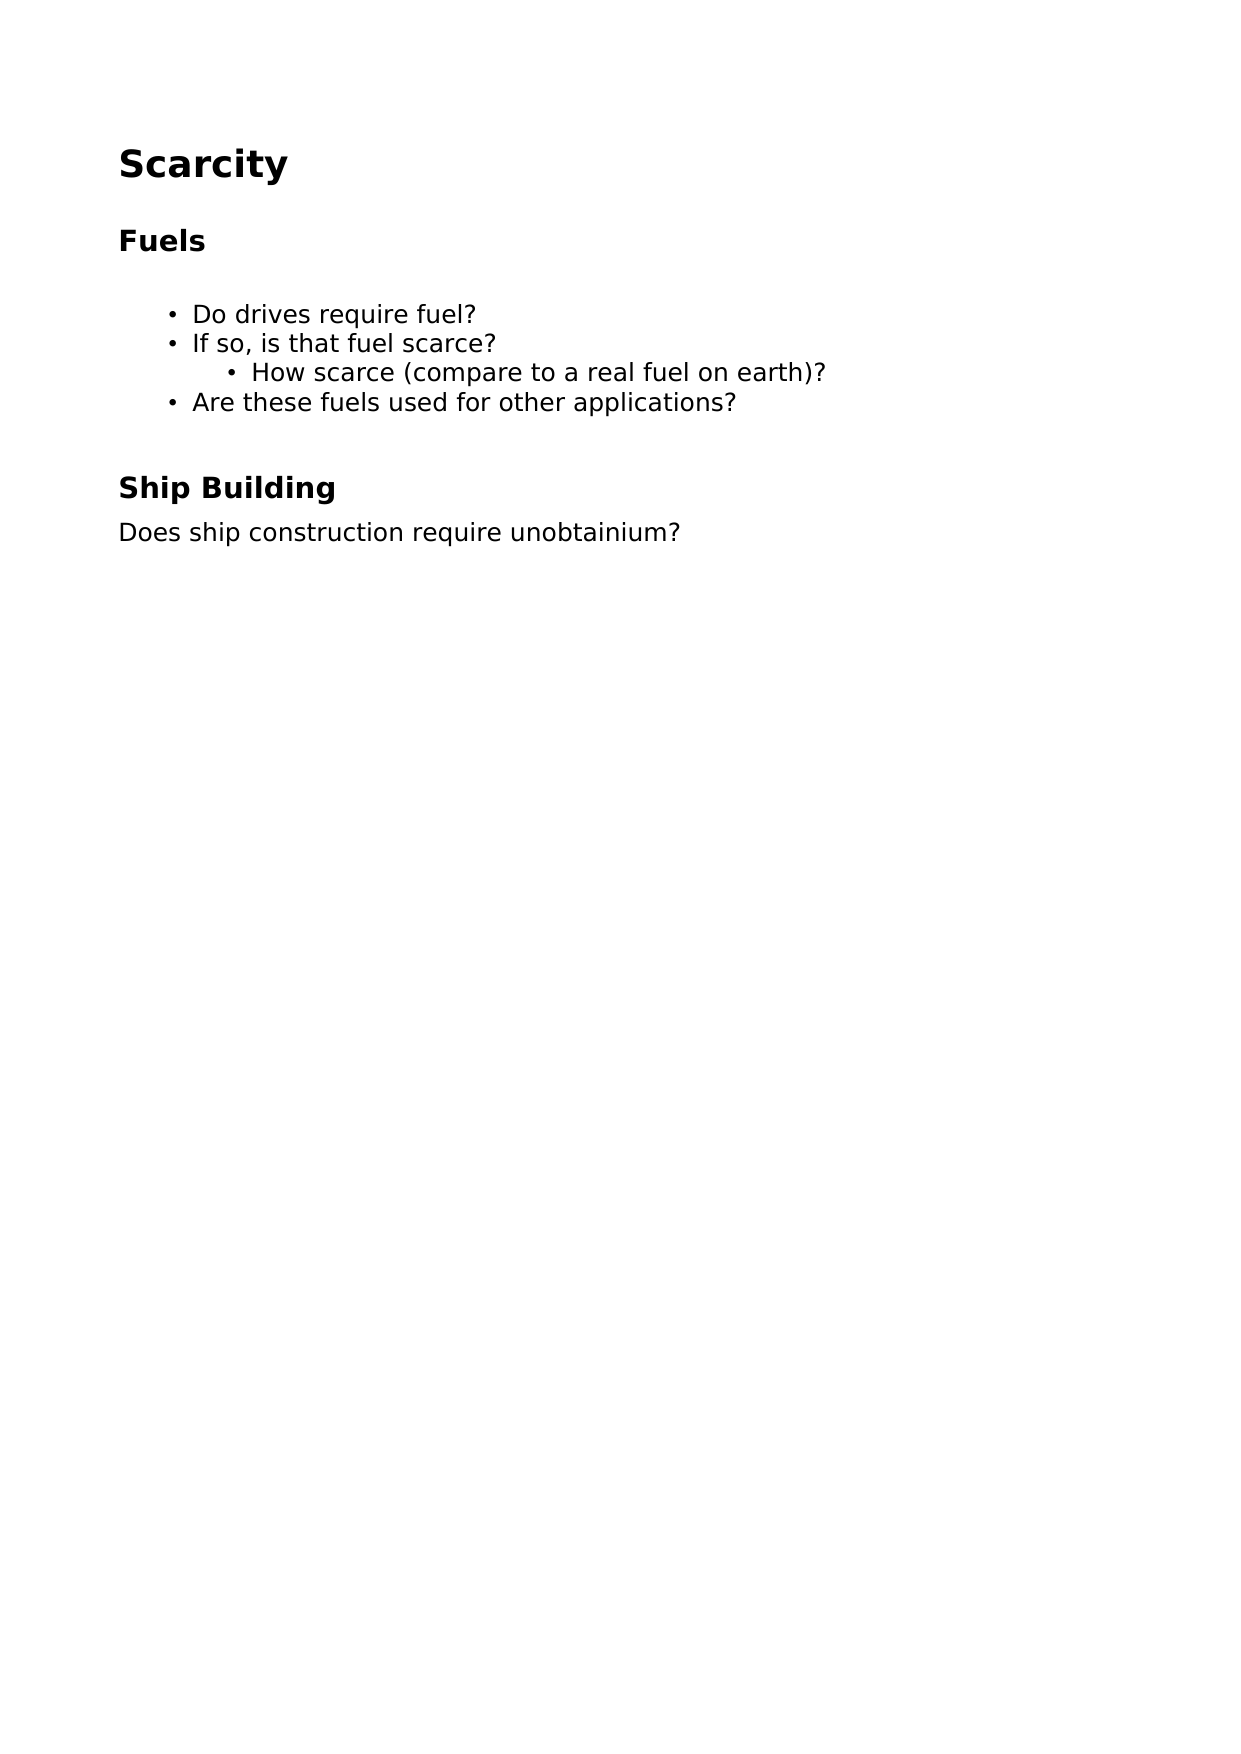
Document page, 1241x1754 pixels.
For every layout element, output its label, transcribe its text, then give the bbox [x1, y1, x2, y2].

subtitle Fuels [118, 224, 1122, 258]
list How scarce (compare to a real fuel on earth)? [236, 358, 1122, 388]
list If so, is that fuel scarce? [177, 329, 1122, 358]
subtitle Scarcity [118, 143, 1122, 187]
list Are these fuels used for other applications? [177, 388, 1122, 417]
subtitle Ship Building [118, 471, 1122, 505]
text Does ship construction require unobtainium? [118, 518, 1122, 547]
list Do drives require fuel? [177, 300, 1122, 329]
